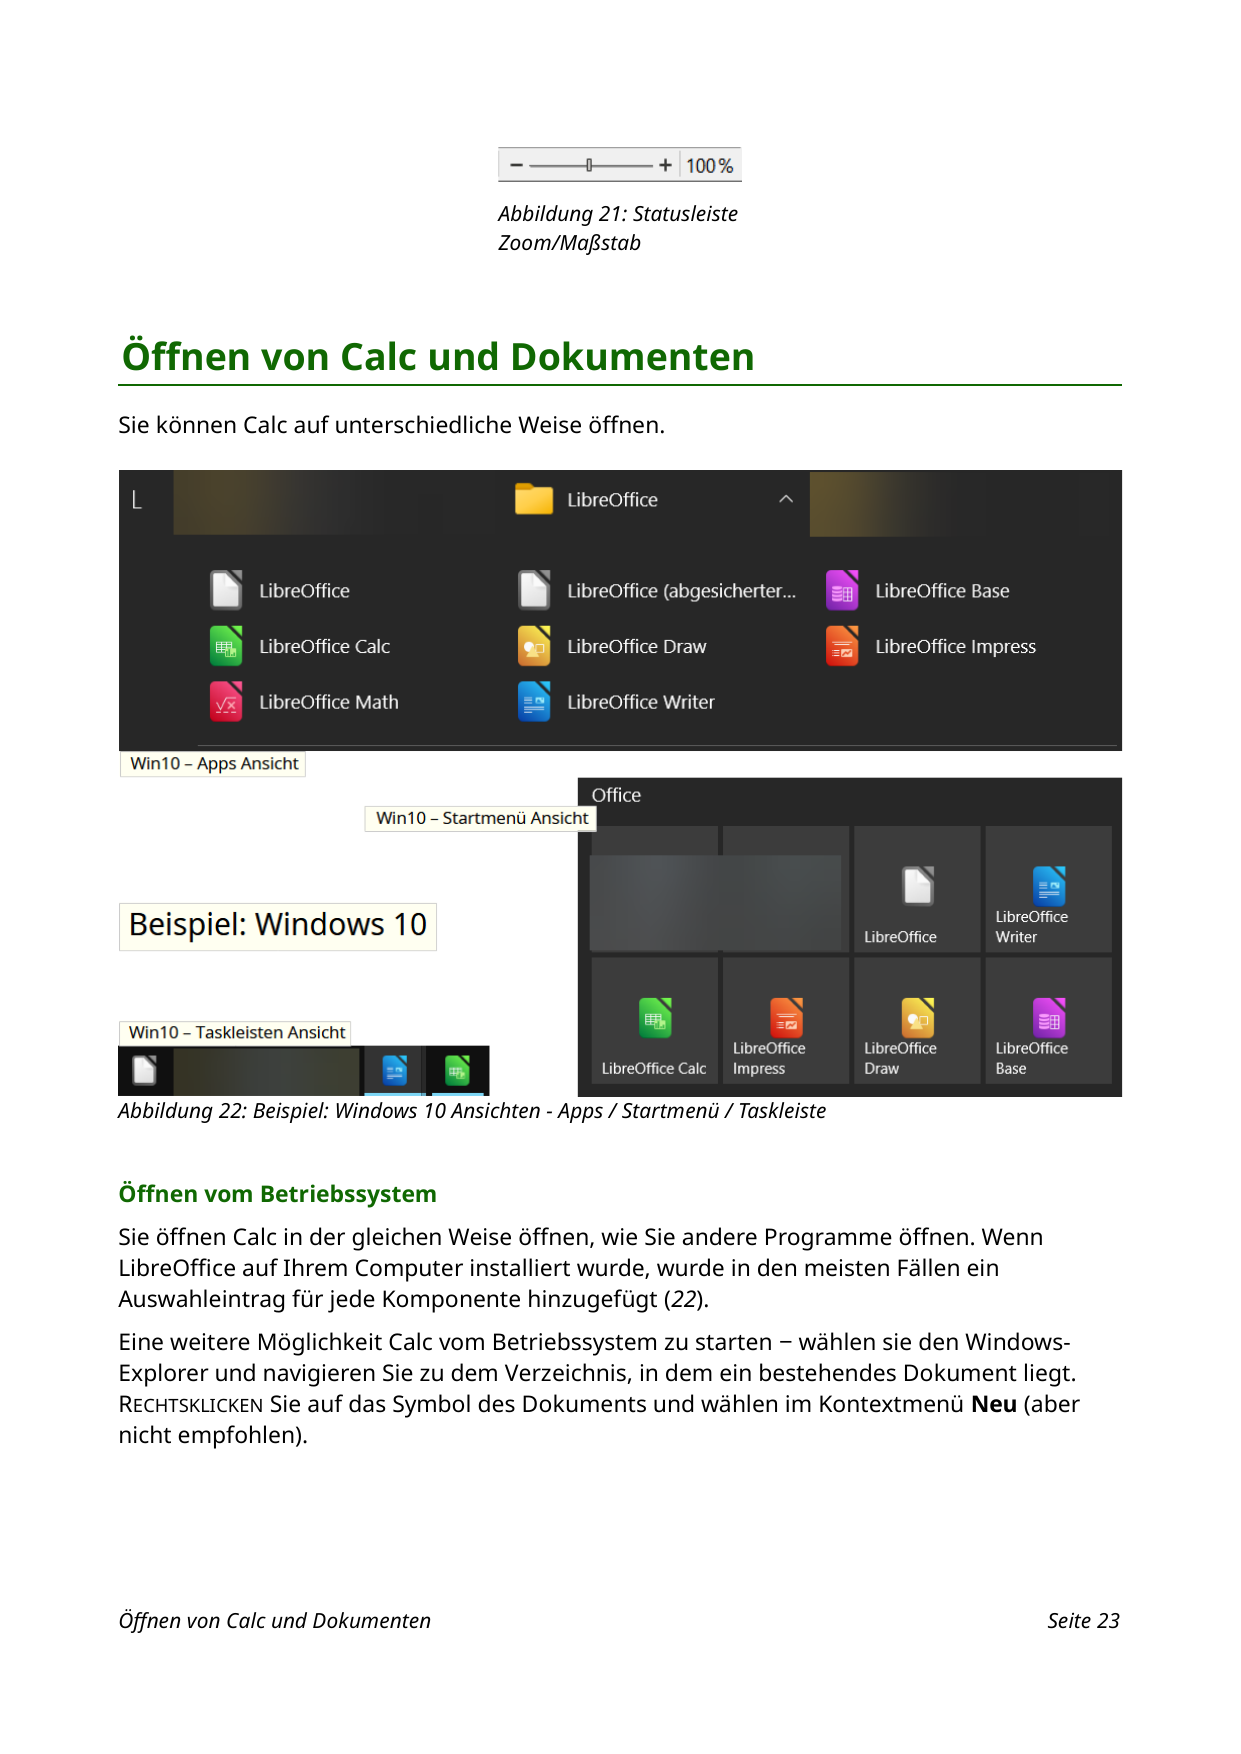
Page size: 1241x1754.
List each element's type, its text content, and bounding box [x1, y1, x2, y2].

text Abbildung 21: Statusleiste Zoom/Maßstab [498, 182, 742, 256]
text Sie öffnen Calc in der gleichen Weise öffnen, wie Sie andere Programme öffnen. Wenn LibreOffice auf Ihrem Computer installiert wurde, wurde in den meisten Fällen ein Auswahleintrag für jede Komponente hinzugefügt (Abbildung 22). [118, 1221, 1122, 1314]
text Sie können Calc auf unterschiedliche Weise öffnen. [118, 409, 1122, 441]
text Abbildung 22: Beispiel: Windows 10 Ansichten - Apps / Startmenü / Taskleiste [118, 1097, 1122, 1125]
subtitle Öffnen von Calc und Dokumenten [118, 327, 1122, 384]
subtitle Öffnen vom Betriebssystem [118, 1178, 1122, 1209]
picture [498, 147, 742, 182]
picture [118, 470, 1123, 1097]
text Eine weitere Möglichkeit Calc vom Betriebssystem zu starten ‒ wählen sie den Windows-Explorer und navigieren Sie zu dem Verzeichnis, in dem ein bestehendes Dokument liegt. Rechtsklicken Sie auf das Symbol des Dokuments und wählen im Kontextmenü Neu (aber nicht empfohlen). [118, 1326, 1122, 1450]
